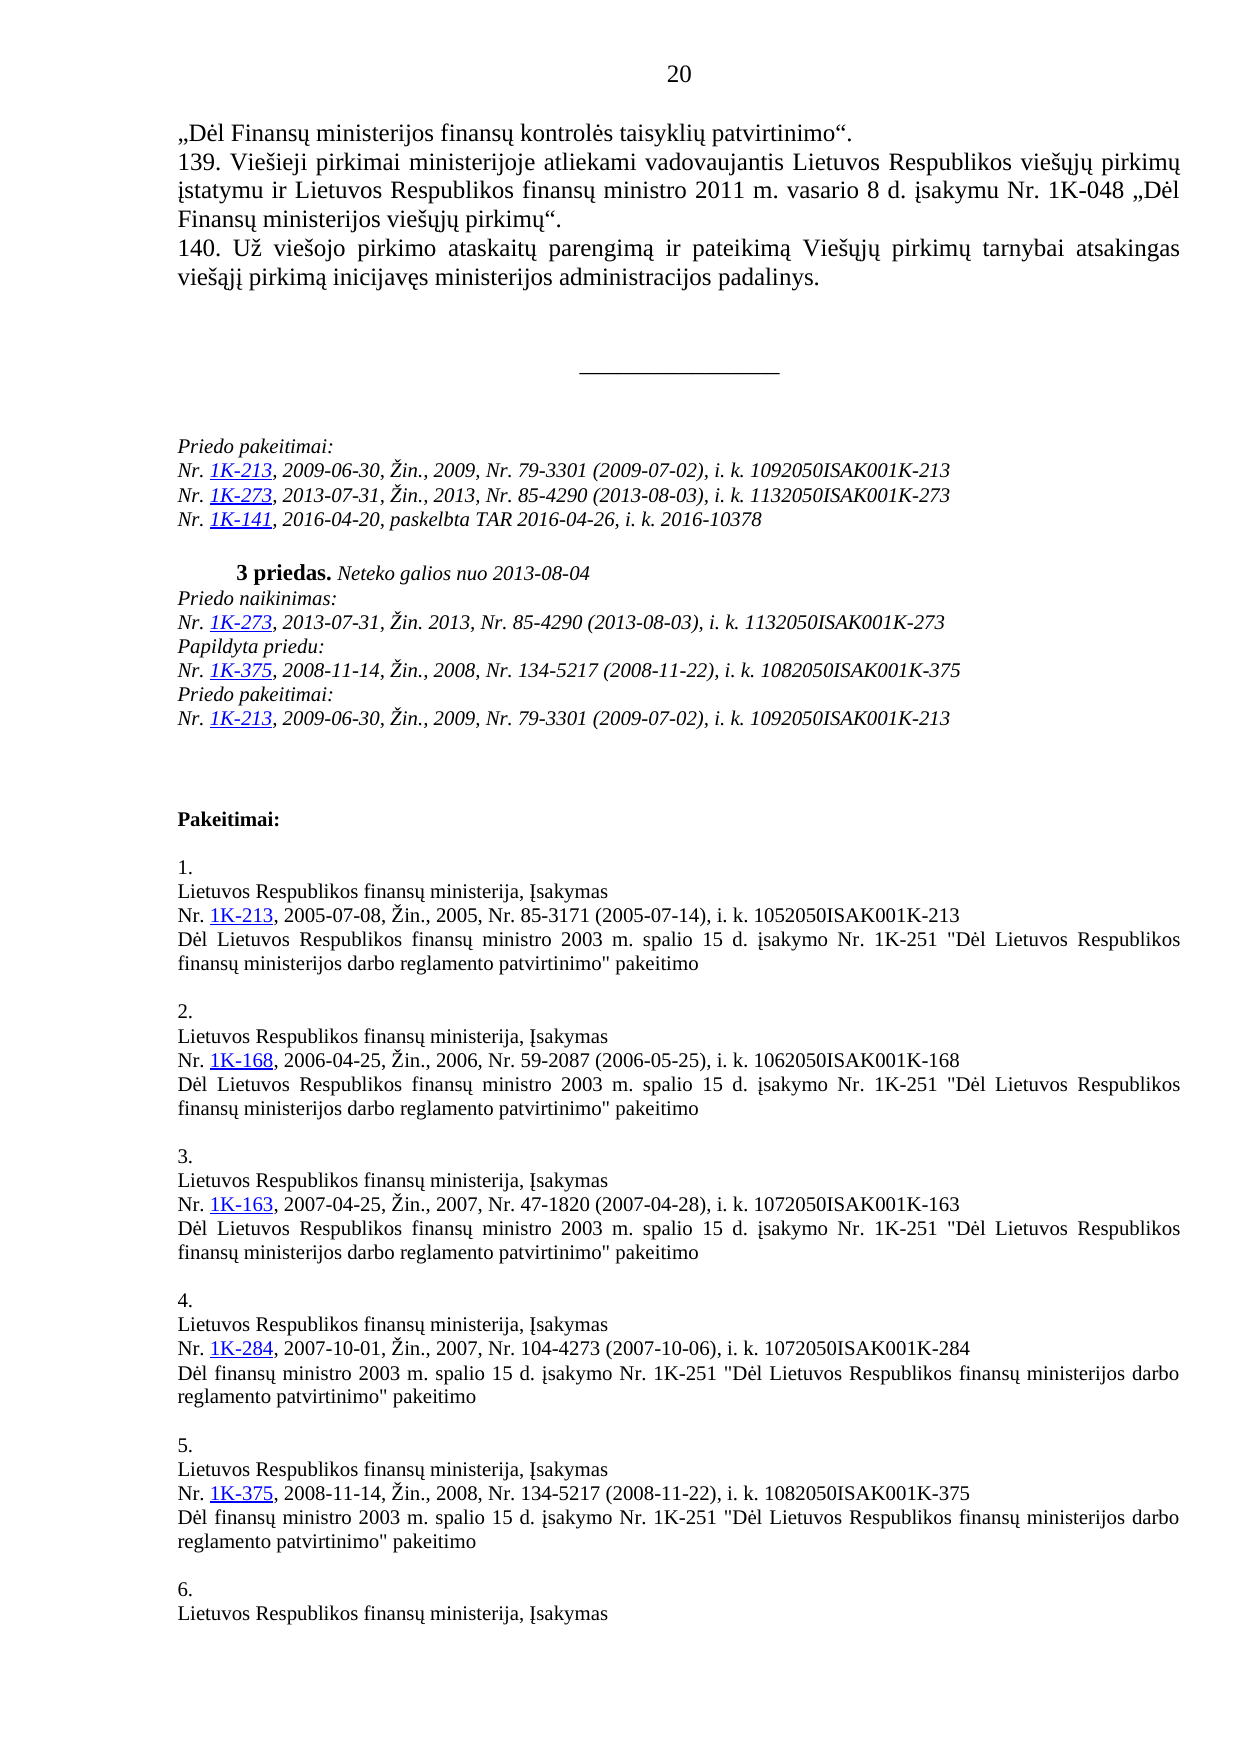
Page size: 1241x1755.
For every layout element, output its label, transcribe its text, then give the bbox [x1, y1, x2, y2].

text Nr. 1K-141, 2016-04-20, paskelbta TAR 2016-04-26, i. k. 2016-10378 [177, 507, 1181, 531]
text Nr. 1K-375, 2008-11-14, Žin., 2008, Nr. 134-5217 (2008-11-22), i. k. 1082050ISAK001K-375 [177, 658, 1181, 682]
text „Dėl Finansų ministerijos finansų kontrolės taisyklių patvirtinimo“. [177, 118, 1181, 147]
text Lietuvos Respublikos finansų ministerija, Įsakymas [177, 1168, 1181, 1192]
text Priedo pakeitimai: [177, 434, 1181, 458]
text 4. [177, 1288, 1181, 1312]
text Pakeitimai: [177, 807, 1181, 831]
text Nr. 1K-284, 2007-10-01, Žin., 2007, Nr. 104-4273 (2007-10-06), i. k. 1072050ISAK001K-284 [177, 1336, 1181, 1360]
text Nr. 1K-213, 2005-07-08, Žin., 2005, Nr. 85-3171 (2005-07-14), i. k. 1052050ISAK001K-213 [177, 903, 1181, 927]
text ________________ [177, 348, 1181, 377]
text Dėl Lietuvos Respublikos finansų ministro 2003 m. spalio 15 d. įsakymo Nr. 1K-251 "Dėl Lietuvos Respublikos finansų ministerijos darbo reglamento patvirtinimo" pakeitimo [177, 927, 1181, 975]
text Priedo pakeitimai: [177, 682, 1181, 706]
text Dėl finansų ministro 2003 m. spalio 15 d. įsakymo Nr. 1K-251 "Dėl Lietuvos Respublikos finansų ministerijos darbo reglamento patvirtinimo" pakeitimo [177, 1505, 1181, 1553]
text Lietuvos Respublikos finansų ministerija, Įsakymas [177, 1601, 1181, 1625]
text Priedo naikinimas: [177, 586, 1181, 610]
text 3. [177, 1144, 1181, 1168]
text 140. Už viešojo pirkimo ataskaitų parengimą ir pateikimą Viešųjų pirkimų tarnybai atsakingas viešąjį pirkimą inicijavęs ministerijos administracijos padalinys. [177, 233, 1181, 291]
text Nr. 1K-273, 2013-07-31, Žin. 2013, Nr. 85-4290 (2013-08-03), i. k. 1132050ISAK001K-273 [177, 610, 1181, 634]
text 5. [177, 1433, 1181, 1457]
text Dėl Lietuvos Respublikos finansų ministro 2003 m. spalio 15 d. įsakymo Nr. 1K-251 "Dėl Lietuvos Respublikos finansų ministerijos darbo reglamento patvirtinimo" pakeitimo [177, 1072, 1181, 1120]
text Lietuvos Respublikos finansų ministerija, Įsakymas [177, 879, 1181, 903]
text Lietuvos Respublikos finansų ministerija, Įsakymas [177, 1457, 1181, 1481]
text 6. [177, 1577, 1181, 1601]
text Dėl finansų ministro 2003 m. spalio 15 d. įsakymo Nr. 1K-251 "Dėl Lietuvos Respublikos finansų ministerijos darbo reglamento patvirtinimo" pakeitimo [177, 1360, 1181, 1408]
text Nr. 1K-213, 2009-06-30, Žin., 2009, Nr. 79-3301 (2009-07-02), i. k. 1092050ISAK001K-213 [177, 458, 1181, 482]
text Nr. 1K-213, 2009-06-30, Žin., 2009, Nr. 79-3301 (2009-07-02), i. k. 1092050ISAK001K-213 [177, 706, 1181, 730]
text Dėl Lietuvos Respublikos finansų ministro 2003 m. spalio 15 d. įsakymo Nr. 1K-251 "Dėl Lietuvos Respublikos finansų ministerijos darbo reglamento patvirtinimo" pakeitimo [177, 1216, 1181, 1264]
text Nr. 1K-168, 2006-04-25, Žin., 2006, Nr. 59-2087 (2006-05-25), i. k. 1062050ISAK001K-168 [177, 1048, 1181, 1072]
text Papildyta priedu: [177, 634, 1181, 658]
text 3 priedas. Neteko galios nuo 2013-08-04 [177, 559, 1181, 586]
text Nr. 1K-163, 2007-04-25, Žin., 2007, Nr. 47-1820 (2007-04-28), i. k. 1072050ISAK001K-163 [177, 1192, 1181, 1216]
text Nr. 1K-375, 2008-11-14, Žin., 2008, Nr. 134-5217 (2008-11-22), i. k. 1082050ISAK001K-375 [177, 1481, 1181, 1505]
text 2. [177, 999, 1181, 1023]
text 1. [177, 855, 1181, 879]
text Nr. 1K-273, 2013-07-31, Žin., 2013, Nr. 85-4290 (2013-08-03), i. k. 1132050ISAK001K-273 [177, 482, 1181, 507]
text Lietuvos Respublikos finansų ministerija, Įsakymas [177, 1312, 1181, 1336]
text 139. Viešieji pirkimai ministerijoje atliekami vadovaujantis Lietuvos Respublikos viešųjų pirkimų įstatymu ir Lietuvos Respublikos finansų ministro 2011 m. vasario 8 d. įsakymu Nr. 1K-048 „Dėl Finansų ministerijos viešųjų pirkimų“. [177, 147, 1181, 233]
text Lietuvos Respublikos finansų ministerija, Įsakymas [177, 1023, 1181, 1048]
